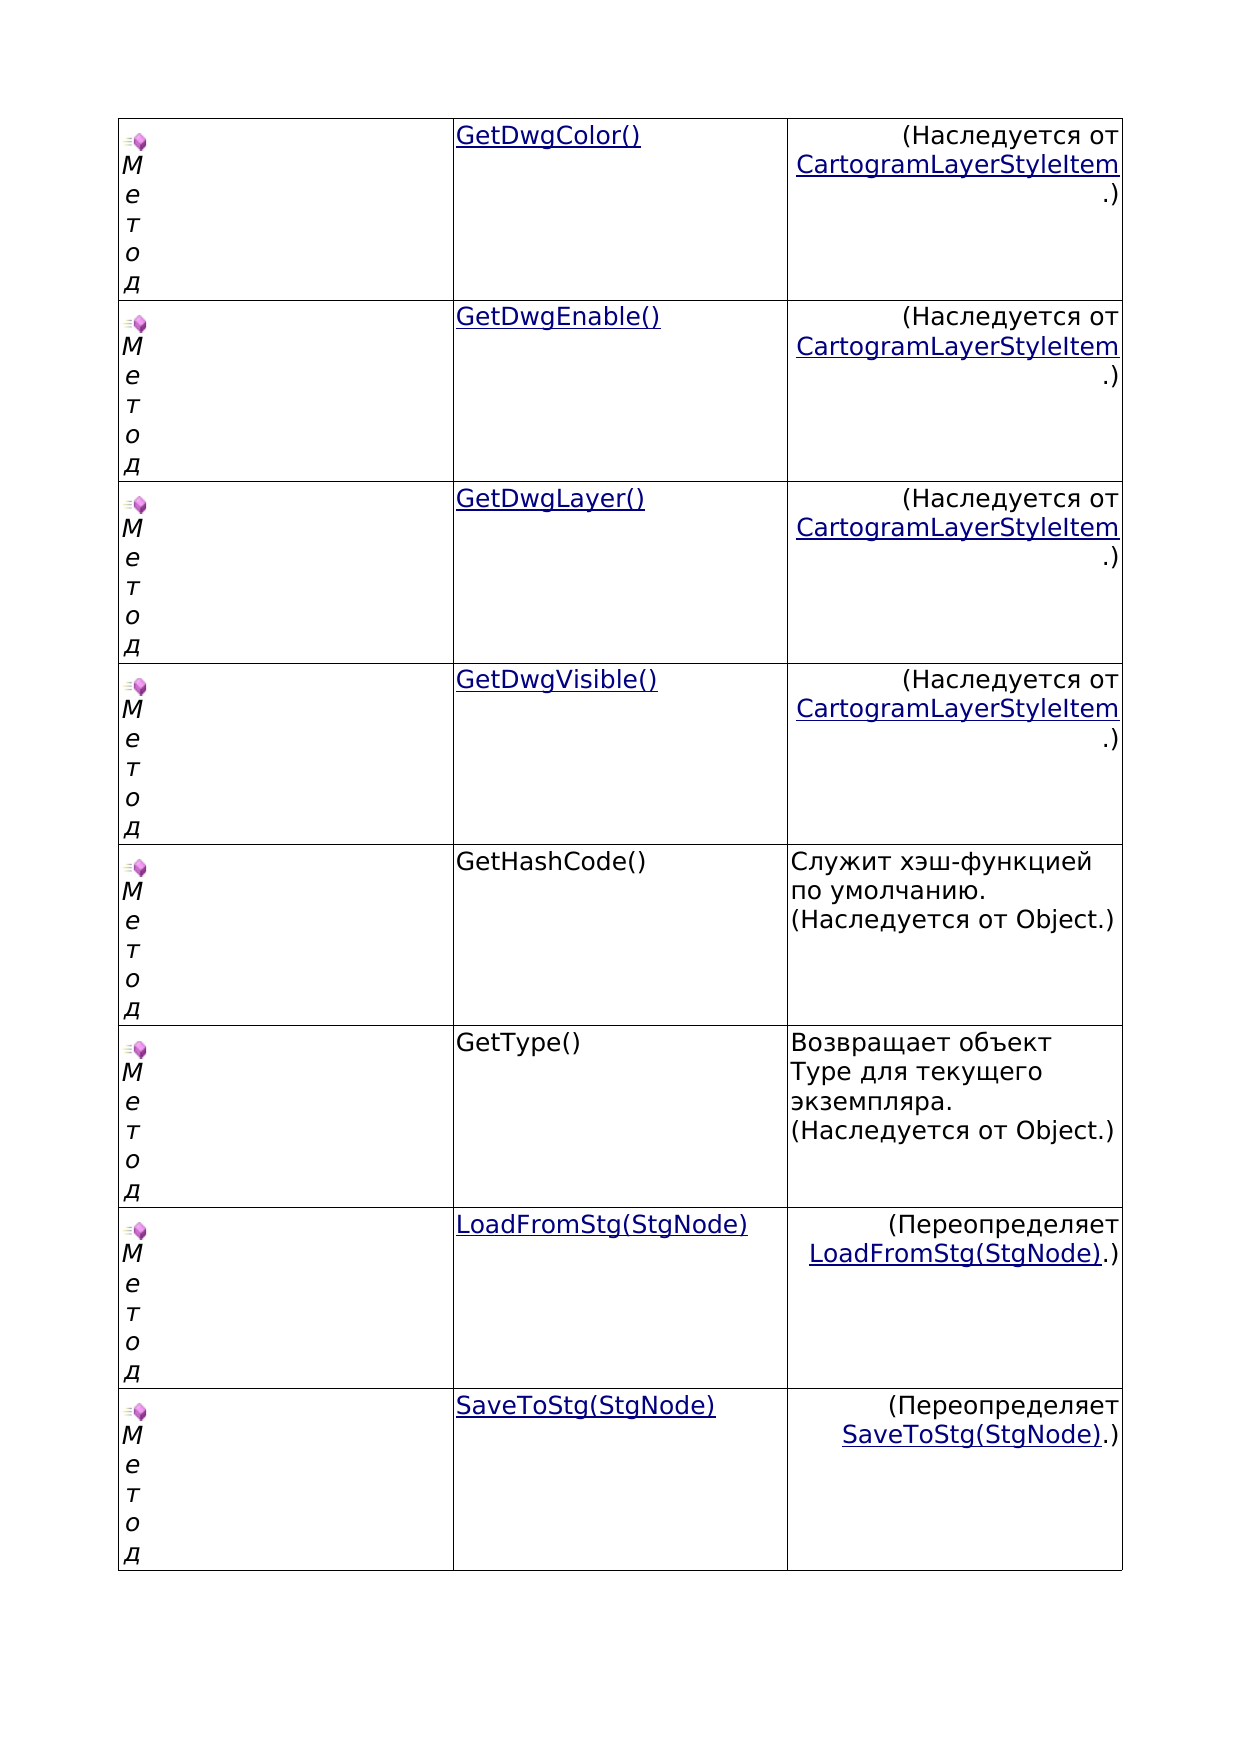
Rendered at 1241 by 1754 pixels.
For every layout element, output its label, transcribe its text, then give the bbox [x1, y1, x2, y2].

table_cell [119, 482, 453, 662]
table_cell GetDwgColor() [454, 119, 787, 299]
table_cell LoadFromStg(StgNode) [454, 1208, 787, 1388]
picture [121, 315, 147, 333]
picture [121, 678, 147, 696]
table_cell [119, 1026, 453, 1207]
table_cell [119, 845, 453, 1025]
table_cell Возвращает объект Type для текущего экземпляра. (Наследуется от Object.) [788, 1026, 1122, 1207]
table_cell [119, 1208, 453, 1388]
table_cell [119, 301, 453, 481]
table_cell [119, 119, 453, 299]
table_cell SaveToStg(StgNode) [454, 1389, 787, 1570]
table_cell [119, 664, 453, 844]
table_cell GetDwgEnable() [454, 301, 787, 481]
table_cell GetHashCode() [454, 845, 787, 1025]
picture [121, 1222, 147, 1240]
table_cell (Наследуется от CartogramLayerStyleItem.) [788, 301, 1122, 481]
table_cell GetDwgVisible() [454, 664, 787, 844]
table_cell Служит хэш-функцией по умолчанию. (Наследуется от Object.) [788, 845, 1122, 1025]
table_cell [119, 1389, 453, 1570]
picture [121, 859, 147, 877]
table_cell GetType() [454, 1026, 787, 1207]
table_cell (Наследуется от CartogramLayerStyleItem.) [788, 482, 1122, 662]
picture [121, 1041, 147, 1059]
table_cell (Переопределяет LoadFromStg(StgNode).) [788, 1208, 1122, 1388]
table_cell (Наследуется от CartogramLayerStyleItem.) [788, 664, 1122, 844]
picture [121, 496, 147, 514]
picture [121, 1403, 147, 1421]
table_cell (Переопределяет SaveToStg(StgNode).) [788, 1389, 1122, 1570]
table_cell GetDwgLayer() [454, 482, 787, 662]
table_cell (Наследуется от CartogramLayerStyleItem.) [788, 119, 1122, 299]
picture [121, 133, 147, 151]
